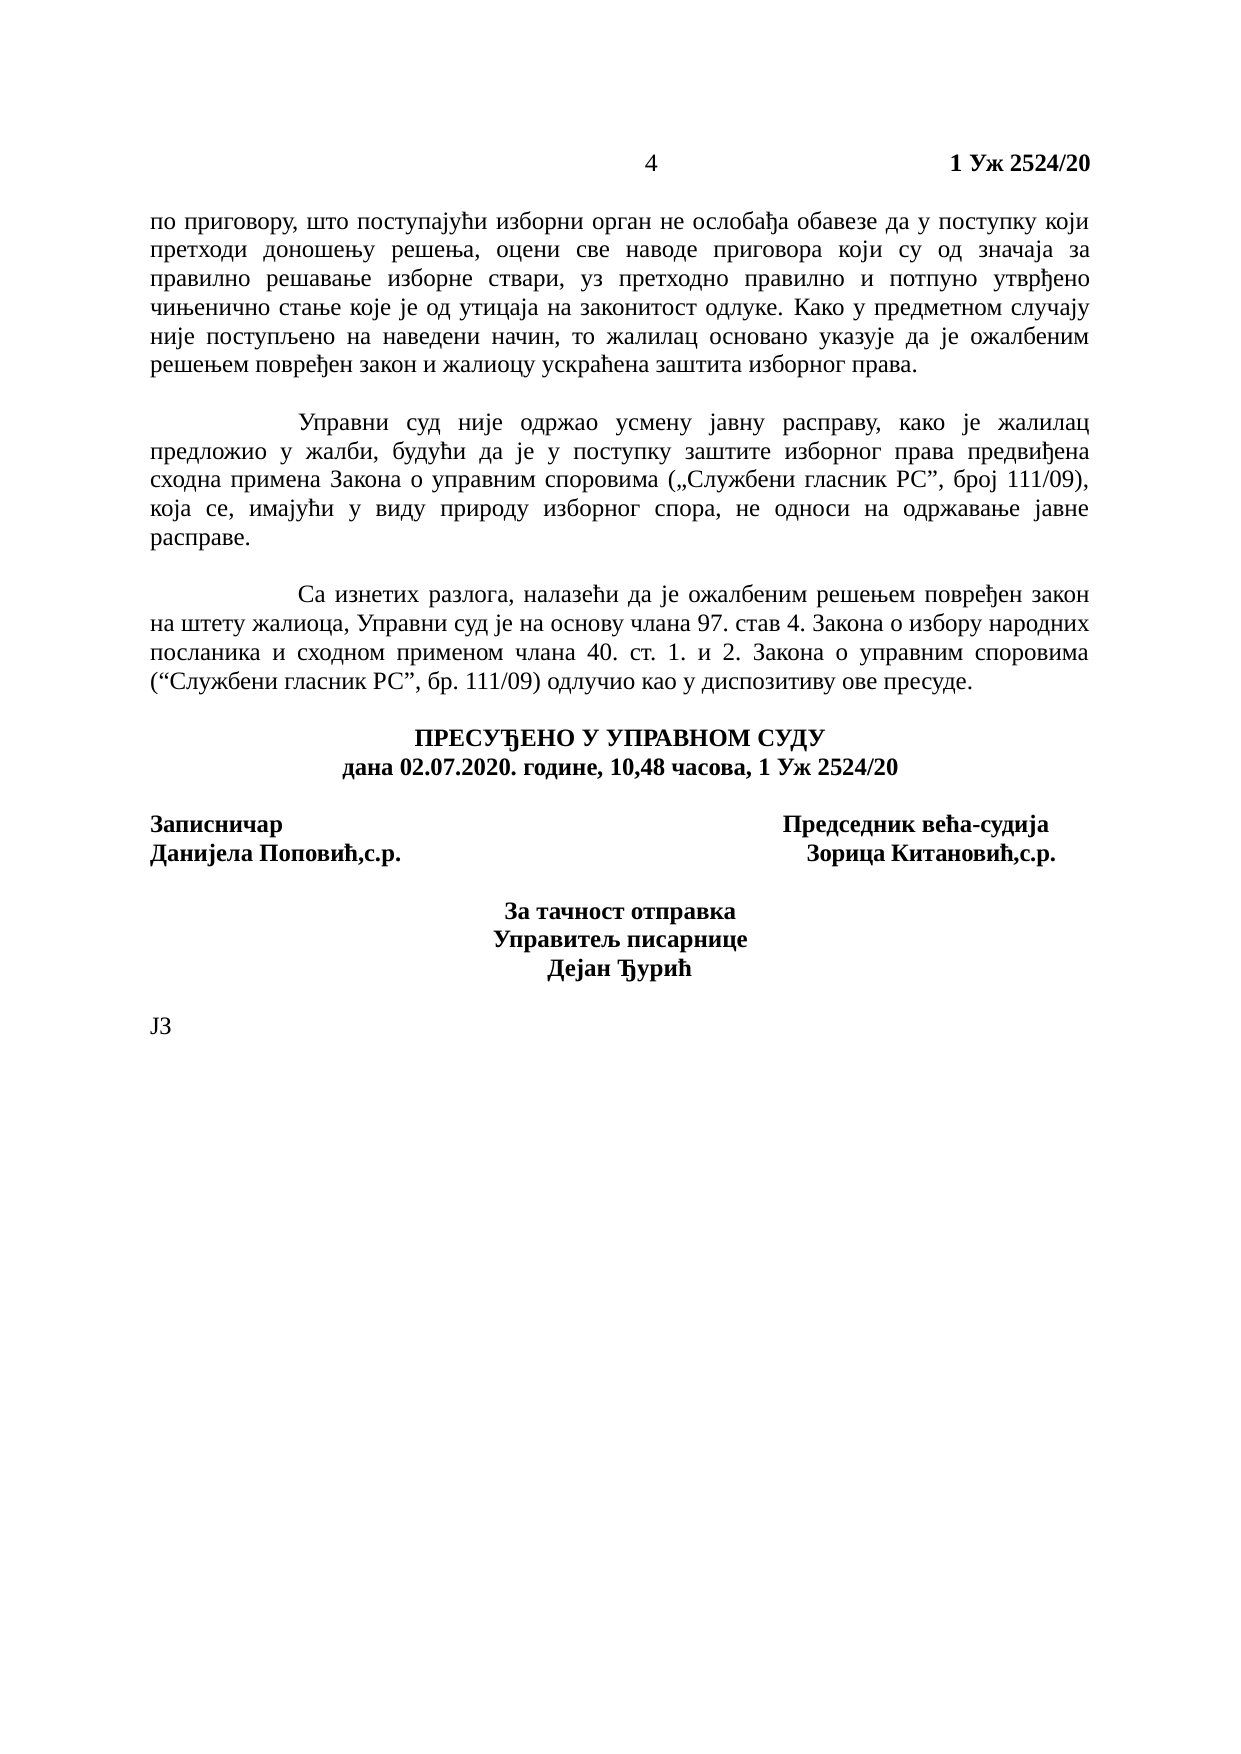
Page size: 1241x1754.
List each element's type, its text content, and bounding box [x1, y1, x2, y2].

text Управитељ писарнице [150, 924, 1090, 953]
text Са изнетих разлога, налазећи да је ожалбеним решењем повређен закон на штету жалиоца, Управни суд је на основу члана 97. став 4. Закона о избору народних посланика и сходном применом члана 40. ст. 1. и 2. Закона о управним споровима (“Службени гласник РС”, бр. 111/09) одлучио као у диспозитиву ове пресуде. [150, 579, 1090, 694]
text по приговору, што поступајући изборни орган не ослобађа обавезе да у поступку који претходи доношењу решења, оцени све наводе приговора који су од значаја за правилно решавање изборне ствари, уз претходно правилно и потпуно утврђено чињенично стање које је од утицаја на законитост одлуке. Како у предметном случају није поступљено на наведени начин, то жалилац основано указује да је ожалбеним решењем повређен закон и жалиоцу ускраћена заштита изборног права. [150, 206, 1090, 378]
text дана 02.07.2020. године, 10,48 часова, 1 Уж 2524/20 [150, 752, 1090, 781]
text ПРЕСУЂЕНО У УПРАВНОМ СУДУ [150, 723, 1090, 752]
text ЈЗ [150, 1011, 1089, 1039]
text Управни суд није одржао усмену јавну расправу, како је жалилац предложио у жалби, будући да је у поступку заштите изборног права предвиђена сходна примена Закона о управним споровима („Службени гласник РС”, број 111/09), која се, имајући у виду природу изборног спора, не односи на одржавање јавне расправе. [150, 407, 1090, 551]
text Записничар Председник већа-судија [150, 809, 1090, 838]
text Дејан Ђурић [150, 953, 1089, 982]
text Данијела Поповић,с.р. Зорица Китановић,с.р. [150, 838, 1090, 867]
text За тачност отправка [150, 896, 1090, 924]
